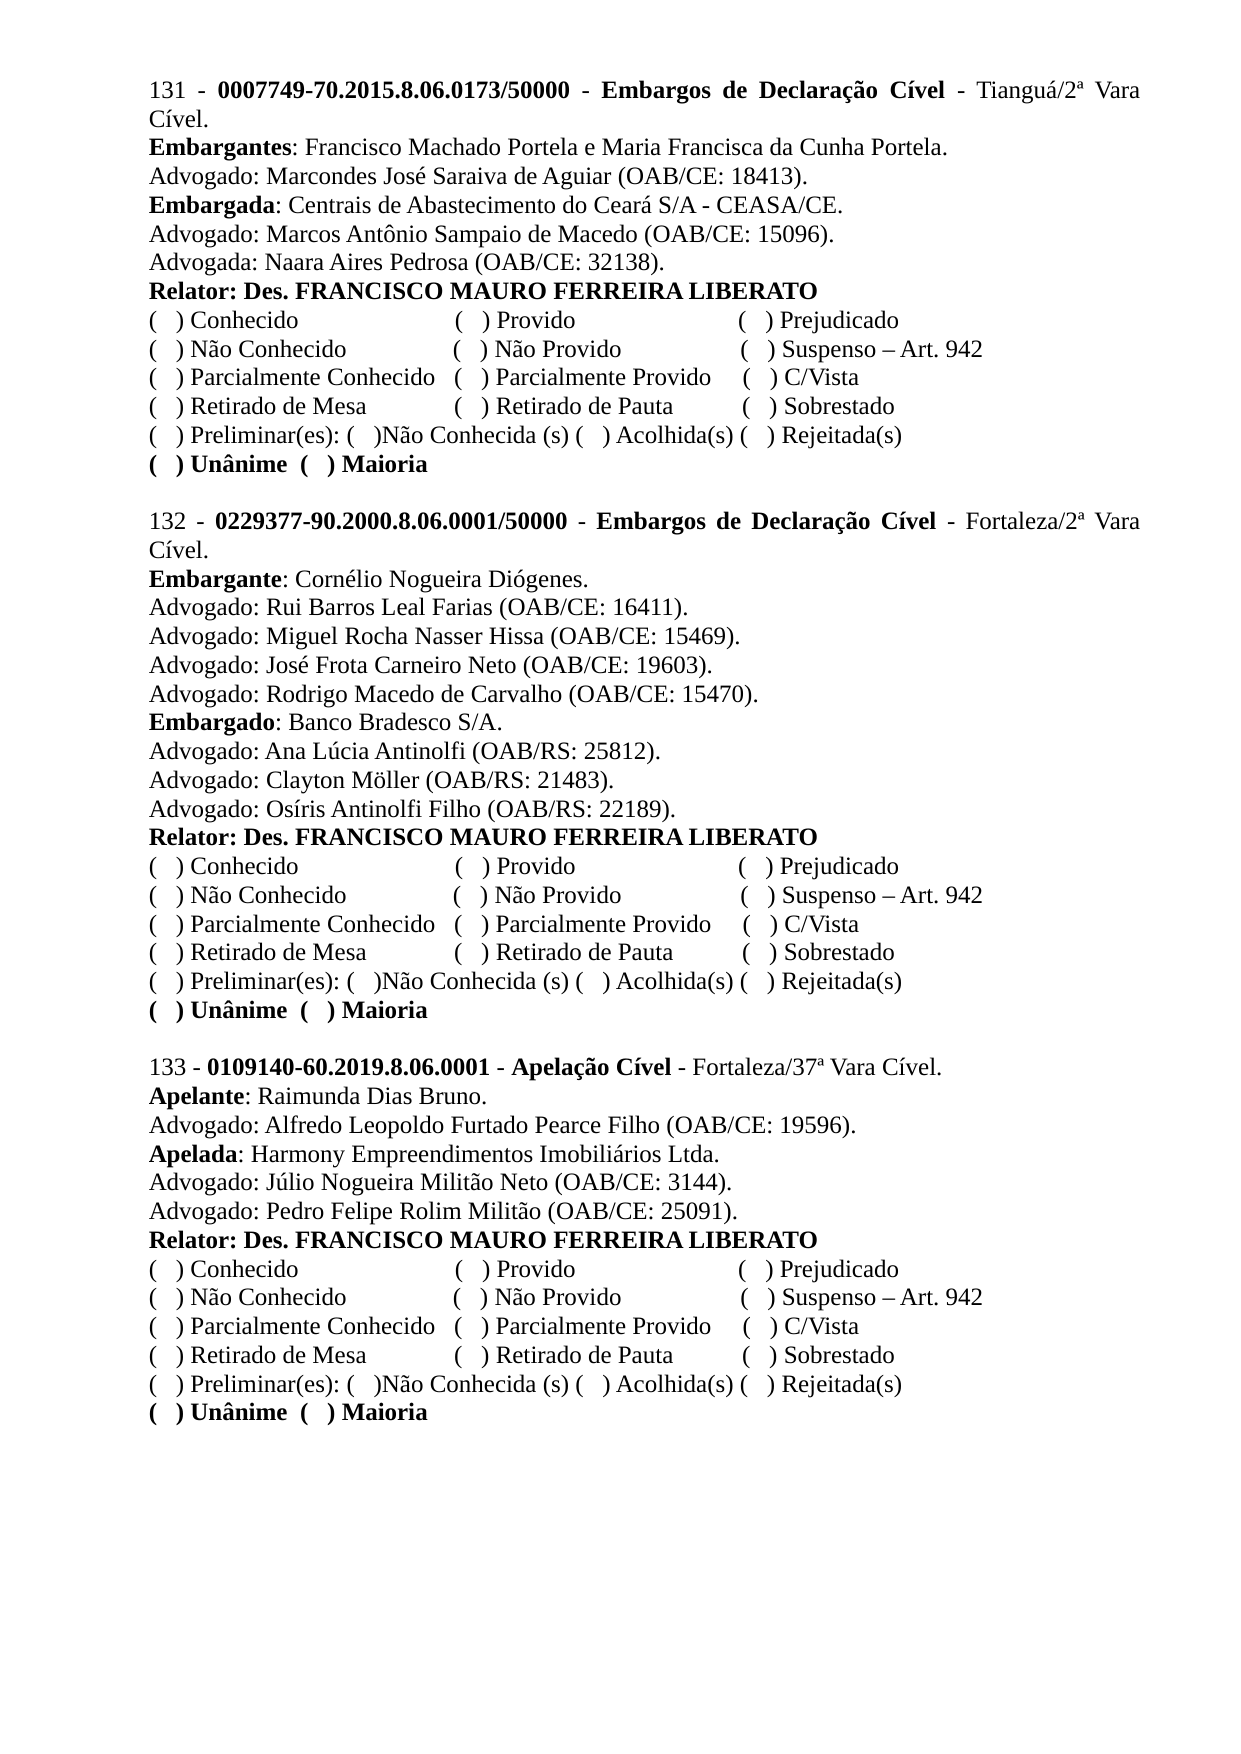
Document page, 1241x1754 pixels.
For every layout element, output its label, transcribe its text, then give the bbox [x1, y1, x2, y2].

text ( ) Parcialmente Conhecido ( ) Parcialmente Provido ( ) C/Vista [148, 909, 1158, 937]
text Apelada: Harmony Empreendimentos Imobiliários Ltda. [148, 1139, 1140, 1167]
text Advogado: Alfredo Leopoldo Furtado Pearce Filho (OAB/CE: 19596). [148, 1110, 1140, 1139]
text Advogado: Júlio Nogueira Militão Neto (OAB/CE: 3144). [148, 1167, 1140, 1196]
text Embargante: Cornélio Nogueira Diógenes. [148, 564, 1140, 592]
text Advogada: Naara Aires Pedrosa (OAB/CE: 32138). [148, 247, 1140, 276]
text Advogado: Miguel Rocha Nasser Hissa (OAB/CE: 15469). [148, 621, 1140, 650]
text ( ) Preliminar(es): ( )Não Conhecida (s) ( ) Acolhida(s) ( ) Rejeitada(s) [148, 420, 1158, 449]
text Relator: Des. FRANCISCO MAURO FERREIRA LIBERATO [148, 822, 1140, 851]
text 133 - 0109140-60.2019.8.06.0001 - Apelação Cível - Fortaleza/37ª Vara Cível. [148, 1052, 1140, 1081]
text Advogado: Rodrigo Macedo de Carvalho (OAB/CE: 15470). [148, 679, 1140, 707]
text Advogado: Ana Lúcia Antinolfi (OAB/RS: 25812). [148, 736, 1140, 765]
text ( ) Unânime ( ) Maioria [148, 995, 1158, 1024]
text ( ) Retirado de Mesa ( ) Retirado de Pauta ( ) Sobrestado [148, 391, 1158, 420]
text ( ) Unânime ( ) Maioria [148, 1397, 1158, 1426]
text 132 - 0229377-90.2000.8.06.0001/50000 - Embargos de Declaração Cível - Fortaleza/2ª Vara Cível. [148, 506, 1140, 564]
text Apelante: Raimunda Dias Bruno. [148, 1081, 1140, 1110]
text Embargada: Centrais de Abastecimento do Ceará S/A - CEASA/CE. [148, 190, 1140, 219]
text ( ) Retirado de Mesa ( ) Retirado de Pauta ( ) Sobrestado [148, 937, 1158, 966]
text ( ) Conhecido ( ) Provido ( ) Prejudicado [148, 305, 1141, 334]
text Advogado: Pedro Felipe Rolim Militão (OAB/CE: 25091). [148, 1196, 1140, 1225]
text Advogado: Clayton Möller (OAB/RS: 21483). [148, 765, 1140, 794]
text ( ) Conhecido ( ) Provido ( ) Prejudicado [148, 851, 1141, 880]
text ( ) Não Conhecido ( ) Não Provido ( ) Suspenso – Art. 942 [148, 880, 1158, 909]
text ( ) Parcialmente Conhecido ( ) Parcialmente Provido ( ) C/Vista [148, 1311, 1158, 1340]
text ( ) Preliminar(es): ( )Não Conhecida (s) ( ) Acolhida(s) ( ) Rejeitada(s) [148, 966, 1158, 995]
text ( ) Não Conhecido ( ) Não Provido ( ) Suspenso – Art. 942 [148, 1282, 1158, 1311]
text Advogado: Marcondes José Saraiva de Aguiar (OAB/CE: 18413). [148, 161, 1140, 190]
text ( ) Retirado de Mesa ( ) Retirado de Pauta ( ) Sobrestado [148, 1340, 1158, 1369]
text Advogado: Osíris Antinolfi Filho (OAB/RS: 22189). [148, 794, 1140, 822]
text Advogado: Marcos Antônio Sampaio de Macedo (OAB/CE: 15096). [148, 219, 1140, 247]
text Embargantes: Francisco Machado Portela e Maria Francisca da Cunha Portela. [148, 132, 1140, 161]
text Relator: Des. FRANCISCO MAURO FERREIRA LIBERATO [148, 276, 1140, 305]
text Relator: Des. FRANCISCO MAURO FERREIRA LIBERATO [148, 1225, 1140, 1254]
text ( ) Não Conhecido ( ) Não Provido ( ) Suspenso – Art. 942 [148, 334, 1158, 362]
text 131 - 0007749-70.2015.8.06.0173/50000 - Embargos de Declaração Cível - Tianguá/2ª Vara Cível. [148, 75, 1140, 132]
text ( ) Preliminar(es): ( )Não Conhecida (s) ( ) Acolhida(s) ( ) Rejeitada(s) [148, 1369, 1158, 1397]
text Advogado: Rui Barros Leal Farias (OAB/CE: 16411). [148, 592, 1140, 621]
text Advogado: José Frota Carneiro Neto (OAB/CE: 19603). [148, 650, 1140, 679]
text ( ) Parcialmente Conhecido ( ) Parcialmente Provido ( ) C/Vista [148, 362, 1158, 391]
text ( ) Unânime ( ) Maioria [148, 449, 1158, 477]
text Embargado: Banco Bradesco S/A. [148, 707, 1140, 736]
text ( ) Conhecido ( ) Provido ( ) Prejudicado [148, 1254, 1141, 1282]
